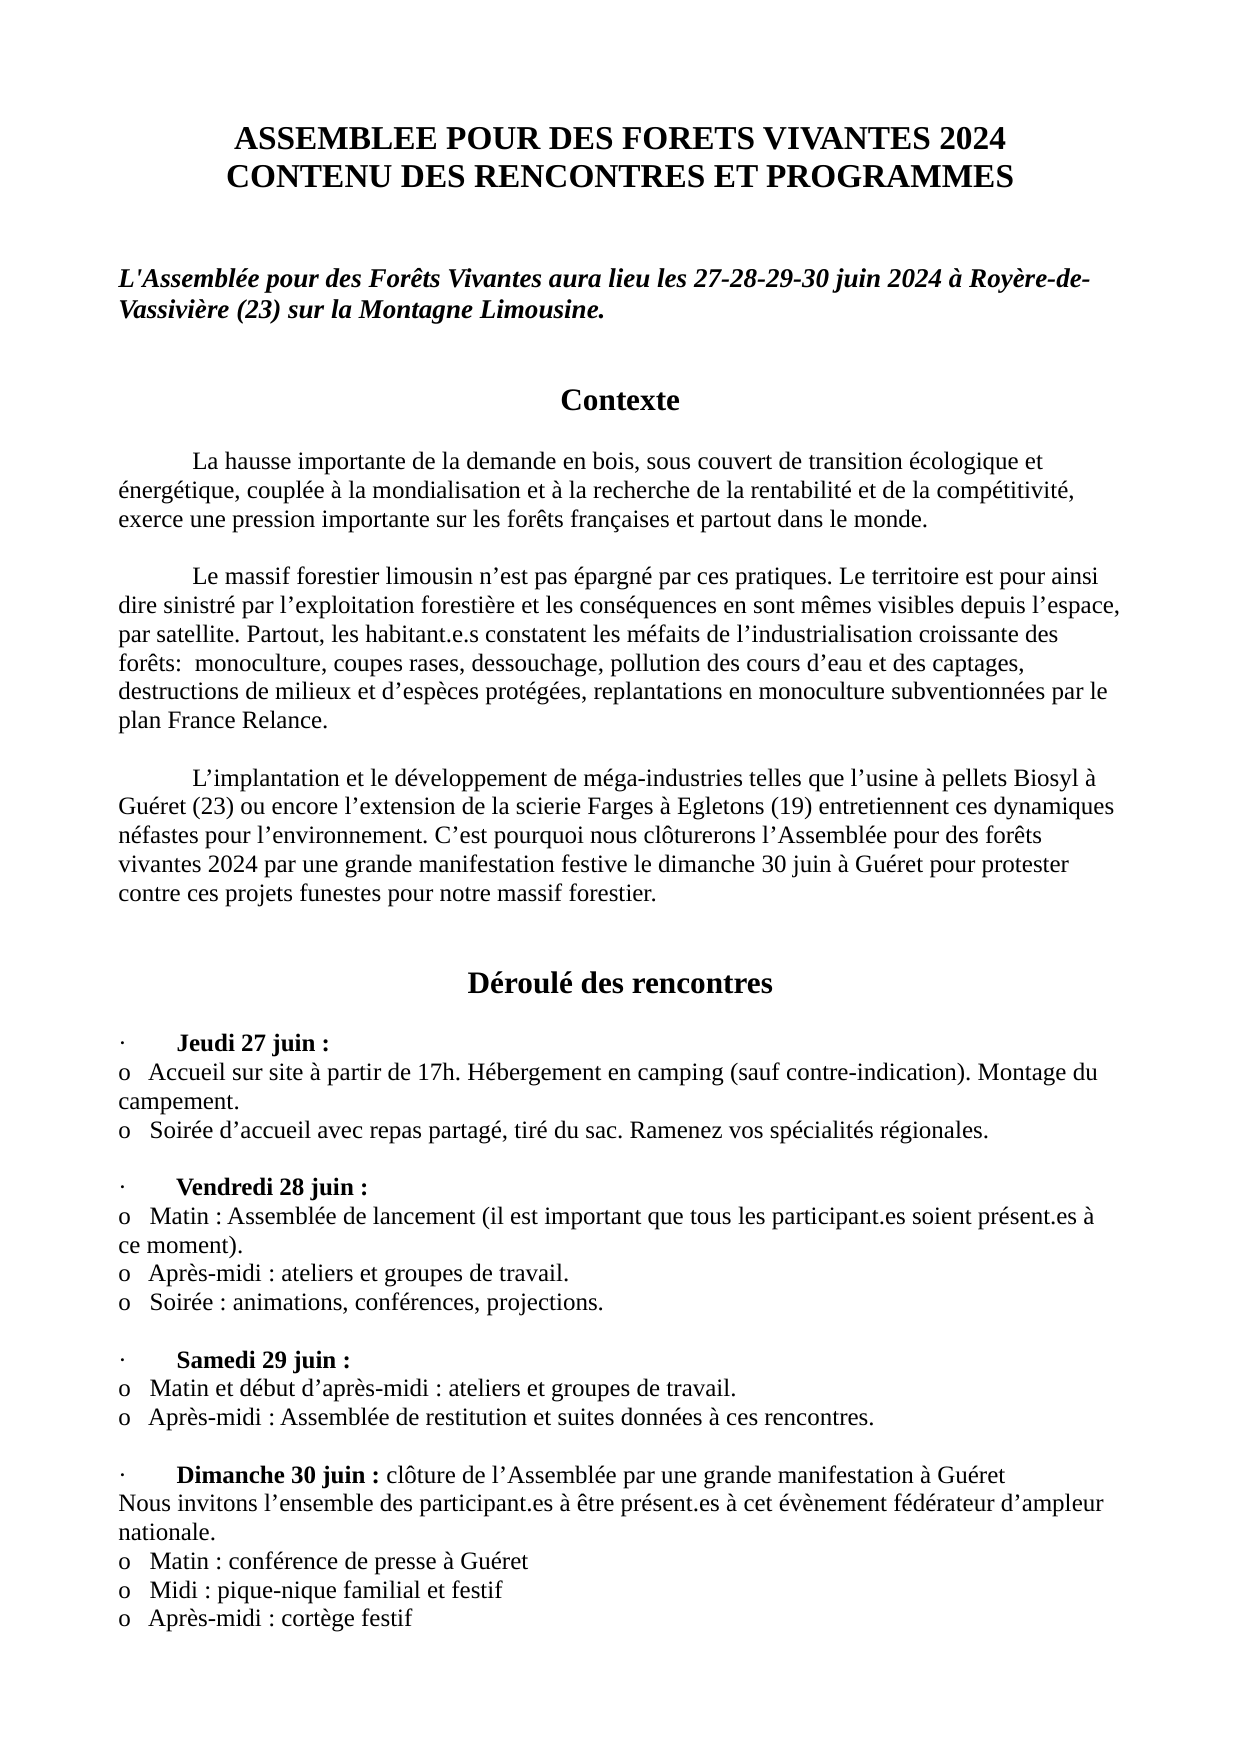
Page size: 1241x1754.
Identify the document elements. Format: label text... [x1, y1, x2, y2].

text o Soirée : animations, conférences, projections. [118, 1287, 1122, 1316]
text o Accueil sur site à partir de 17h. Hébergement en camping (sauf contre-indication). Montage du campement. [118, 1057, 1122, 1115]
text La hausse importante de la demande en bois, sous couvert de transition écologique et énergétique, couplée à la mondialisation et à la recherche de la rentabilité et de la compétitivité, exerce une pression importante sur les forêts françaises et partout dans le monde. [118, 446, 1122, 533]
text Contexte [118, 382, 1122, 446]
text o Après-midi : cortège festif [118, 1603, 1122, 1632]
text o Matin : Assemblée de lancement (il est important que tous les participant.es soient présent.es à ce moment). [118, 1201, 1122, 1258]
text Le massif forestier limousin n’est pas épargné par ces pratiques. Le territoire est pour ainsi dire sinistré par l’exploitation forestière et les conséquences en sont mêmes visibles depuis l’espace, par satellite. Partout, les habitant.e.s constatent les méfaits de l’industrialisation croissante des forêts: monoculture, coupes rases, dessouchage, pollution des cours d’eau et des captages, destructions de milieux et d’espèces protégées, replantations en monoculture subventionnées par le plan France Relance. [118, 561, 1122, 734]
text o Midi : pique-nique familial et festif [118, 1575, 1122, 1603]
text o Après-midi : ateliers et groupes de travail. [118, 1258, 1122, 1287]
text o Après-midi : Assemblée de restitution et suites données à ces rencontres. [118, 1402, 1122, 1431]
text · Vendredi 28 juin : [118, 1172, 1122, 1201]
text o Matin : conférence de presse à Guéret [118, 1546, 1122, 1575]
text · Samedi 29 juin : [118, 1345, 1122, 1373]
text CONTENU DES RENCONTRES ET PROGRAMMES [118, 156, 1122, 195]
text o Matin et début d’après-midi : ateliers et groupes de travail. [118, 1373, 1122, 1402]
text L'Assemblée pour des Forêts Vivantes aura lieu les 27-28-29-30 juin 2024 à Royère-de-Vassivière (23) sur la Montagne Limousine. [118, 262, 1122, 324]
text Déroulé des rencontres [118, 964, 1122, 1000]
text · Jeudi 27 juin : [118, 1028, 1122, 1057]
text o Soirée d’accueil avec repas partagé, tiré du sac. Ramenez vos spécialités régionales. [118, 1115, 1122, 1143]
text · Dimanche 30 juin : clôture de l’Assemblée par une grande manifestation à Guéret [118, 1460, 1122, 1488]
text Nous invitons l’ensemble des participant.es à être présent.es à cet évènement fédérateur d’ampleur nationale. [118, 1488, 1122, 1546]
text L’implantation et le développement de méga-industries telles que l’usine à pellets Biosyl à Guéret (23) ou encore l’extension de la scierie Farges à Egletons (19) entretiennent ces dynamiques néfastes pour l’environnement. C’est pourquoi nous clôturerons l’Assemblée pour des forêts vivantes 2024 par une grande manifestation festive le dimanche 30 juin à Guéret pour protester contre ces projets funestes pour notre massif forestier. [118, 763, 1122, 906]
text ASSEMBLEE POUR DES FORETS VIVANTES 2024 [118, 118, 1122, 156]
